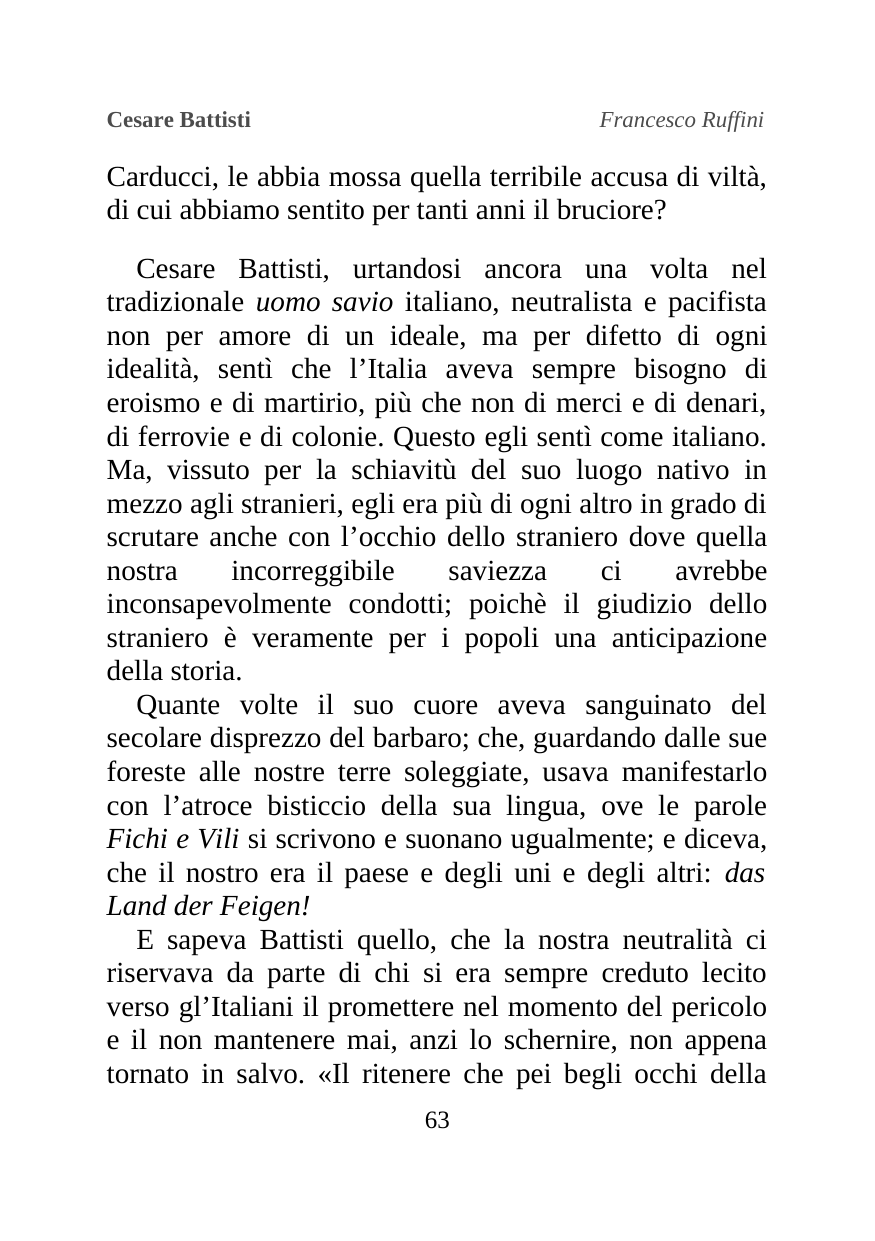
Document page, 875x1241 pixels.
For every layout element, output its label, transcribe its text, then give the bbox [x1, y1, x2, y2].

text Cesare Battisti, urtandosi ancora una volta nel tradizionale uomo savio italiano, neutralista e pacifista non per amore di un ideale, ma per difetto di ogni idealità, sentì che l’Italia aveva sempre bisogno di eroismo e di martirio, più che non di merci e di denari, di ferrovie e di colonie. Questo egli sentì come italiano. Ma, vissuto per la schiavitù del suo luogo nativo in mezzo agli stranieri, egli era più di ogni altro in grado di scrutare anche con l’occhio dello straniero dove quella nostra incorreggibile saviezza ci avrebbe inconsapevolmente condotti; poichè il giudizio dello straniero è veramente per i popoli una anticipazione della storia. [106, 251, 768, 687]
text Quante volte il suo cuore aveva sanguinato del secolare disprezzo del barbaro; che, guardando dalle sue foreste alle nostre terre soleggiate, usava manifestarlo con l’atroce bisticcio della sua lingua, ove le parole Fichi e Vili si scrivono e suonano ugualmente; e diceva, che il nostro era il paese e degli uni e degli altri: das Land der Feigen! [106, 687, 768, 922]
text Carducci, le abbia mossa quella terribile accusa di viltà, di cui abbiamo sentito per tanti anni il bruciore? [106, 159, 768, 226]
text E sapeva Battisti quello, che la nostra neutralità ci riservava da parte di chi si era sempre creduto lecito verso gl’Italiani il promettere nel momento del pericolo e il non mantenere mai, anzi lo schernire, non appena tornato in salvo. «Il ritenere che pei begli occhi della [106, 922, 768, 1089]
